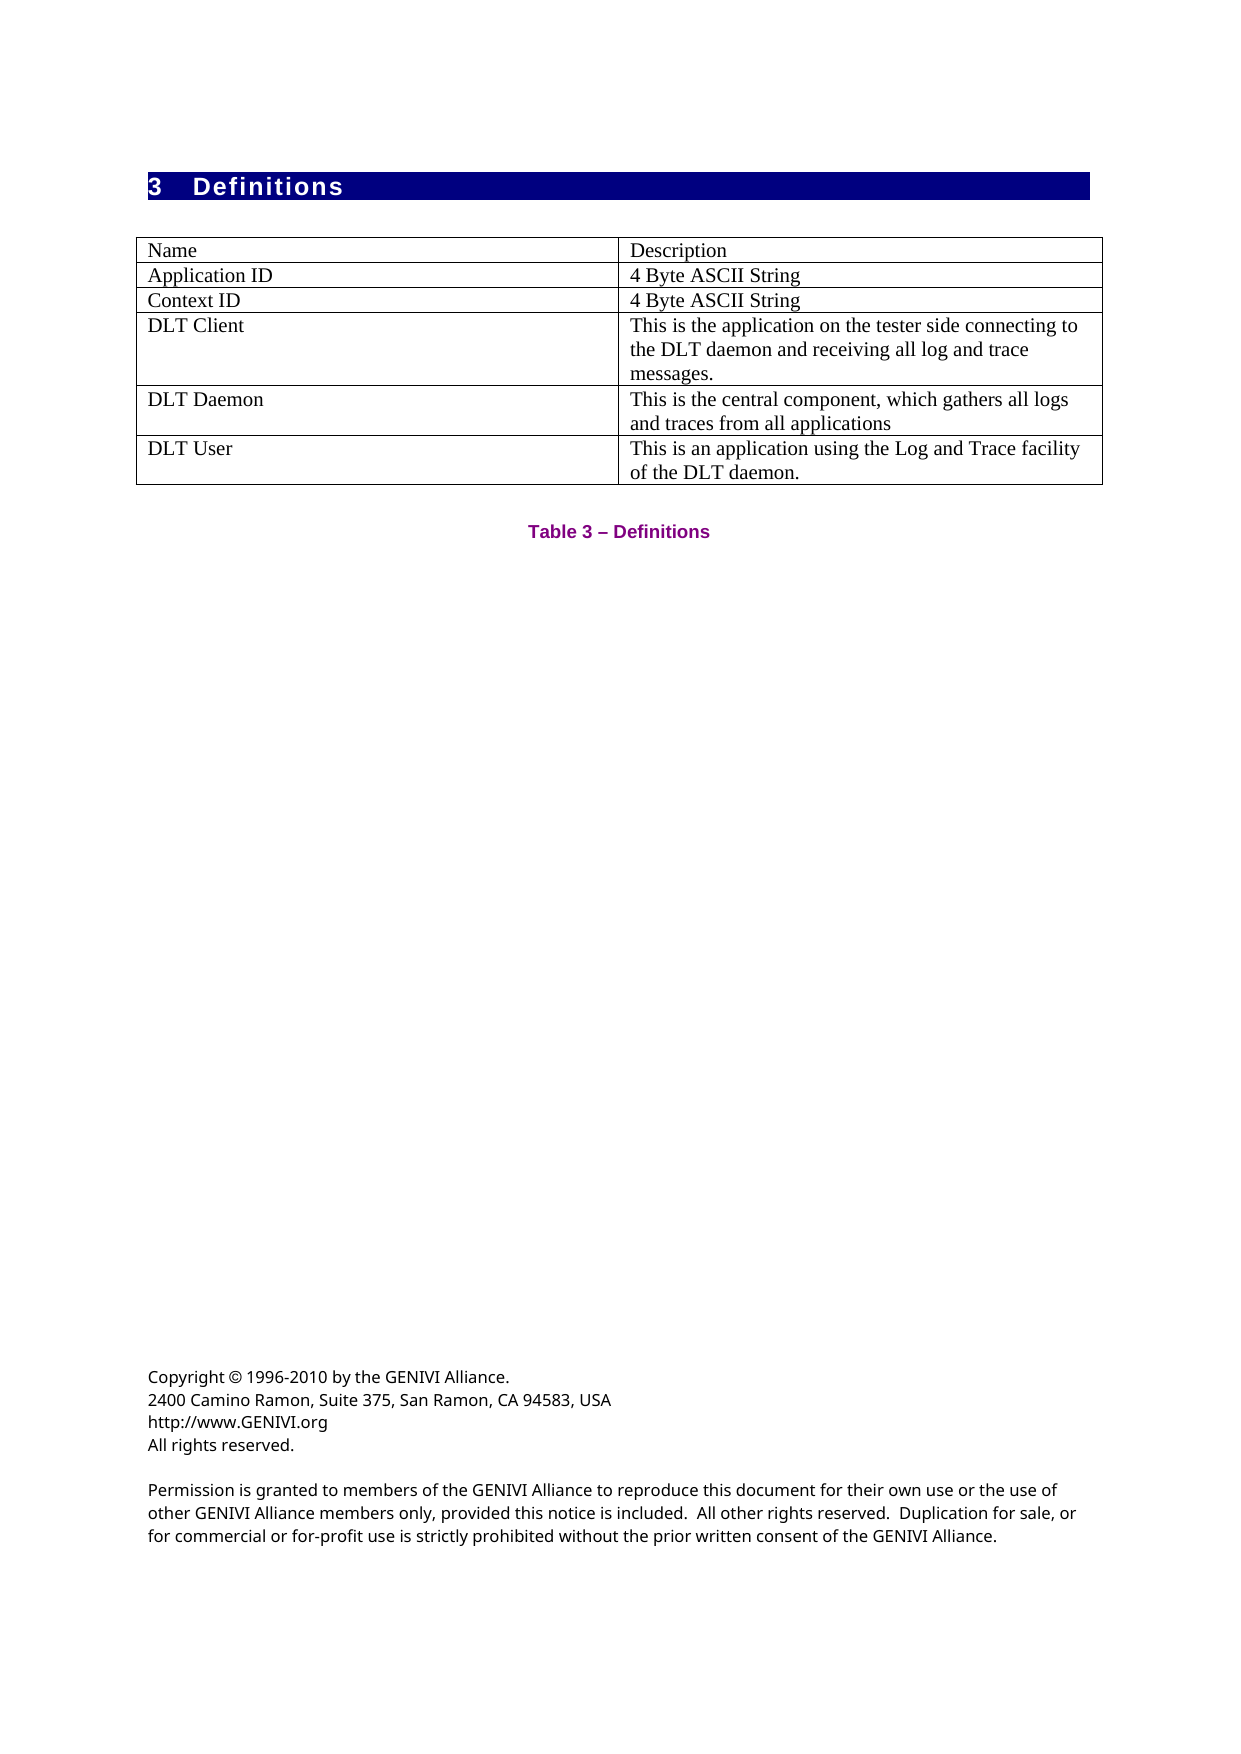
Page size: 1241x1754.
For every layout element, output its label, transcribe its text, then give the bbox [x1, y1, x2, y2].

table_header Name [137, 238, 618, 262]
text Table 3 – Definitions [148, 521, 1090, 543]
table_cell 4 Byte ASCII String [619, 288, 1102, 312]
table_cell This is the application on the tester side connecting to the DLT daemon and receiving all log and trace messages. [619, 313, 1102, 385]
table_cell DLT User [137, 436, 618, 484]
table_header Description [619, 238, 1102, 262]
table_cell This is an application using the Log and Trace facility of the DLT daemon. [619, 436, 1102, 484]
table_cell 4 Byte ASCII String [619, 263, 1102, 287]
table_cell DLT Daemon [137, 386, 618, 434]
table_cell DLT Client [137, 313, 618, 385]
table_cell This is the central component, which gathers all logs and traces from all applications [619, 386, 1102, 434]
table_cell Context ID [137, 288, 618, 312]
table_cell Application ID [137, 263, 618, 287]
subtitle Definitions [148, 172, 1090, 200]
